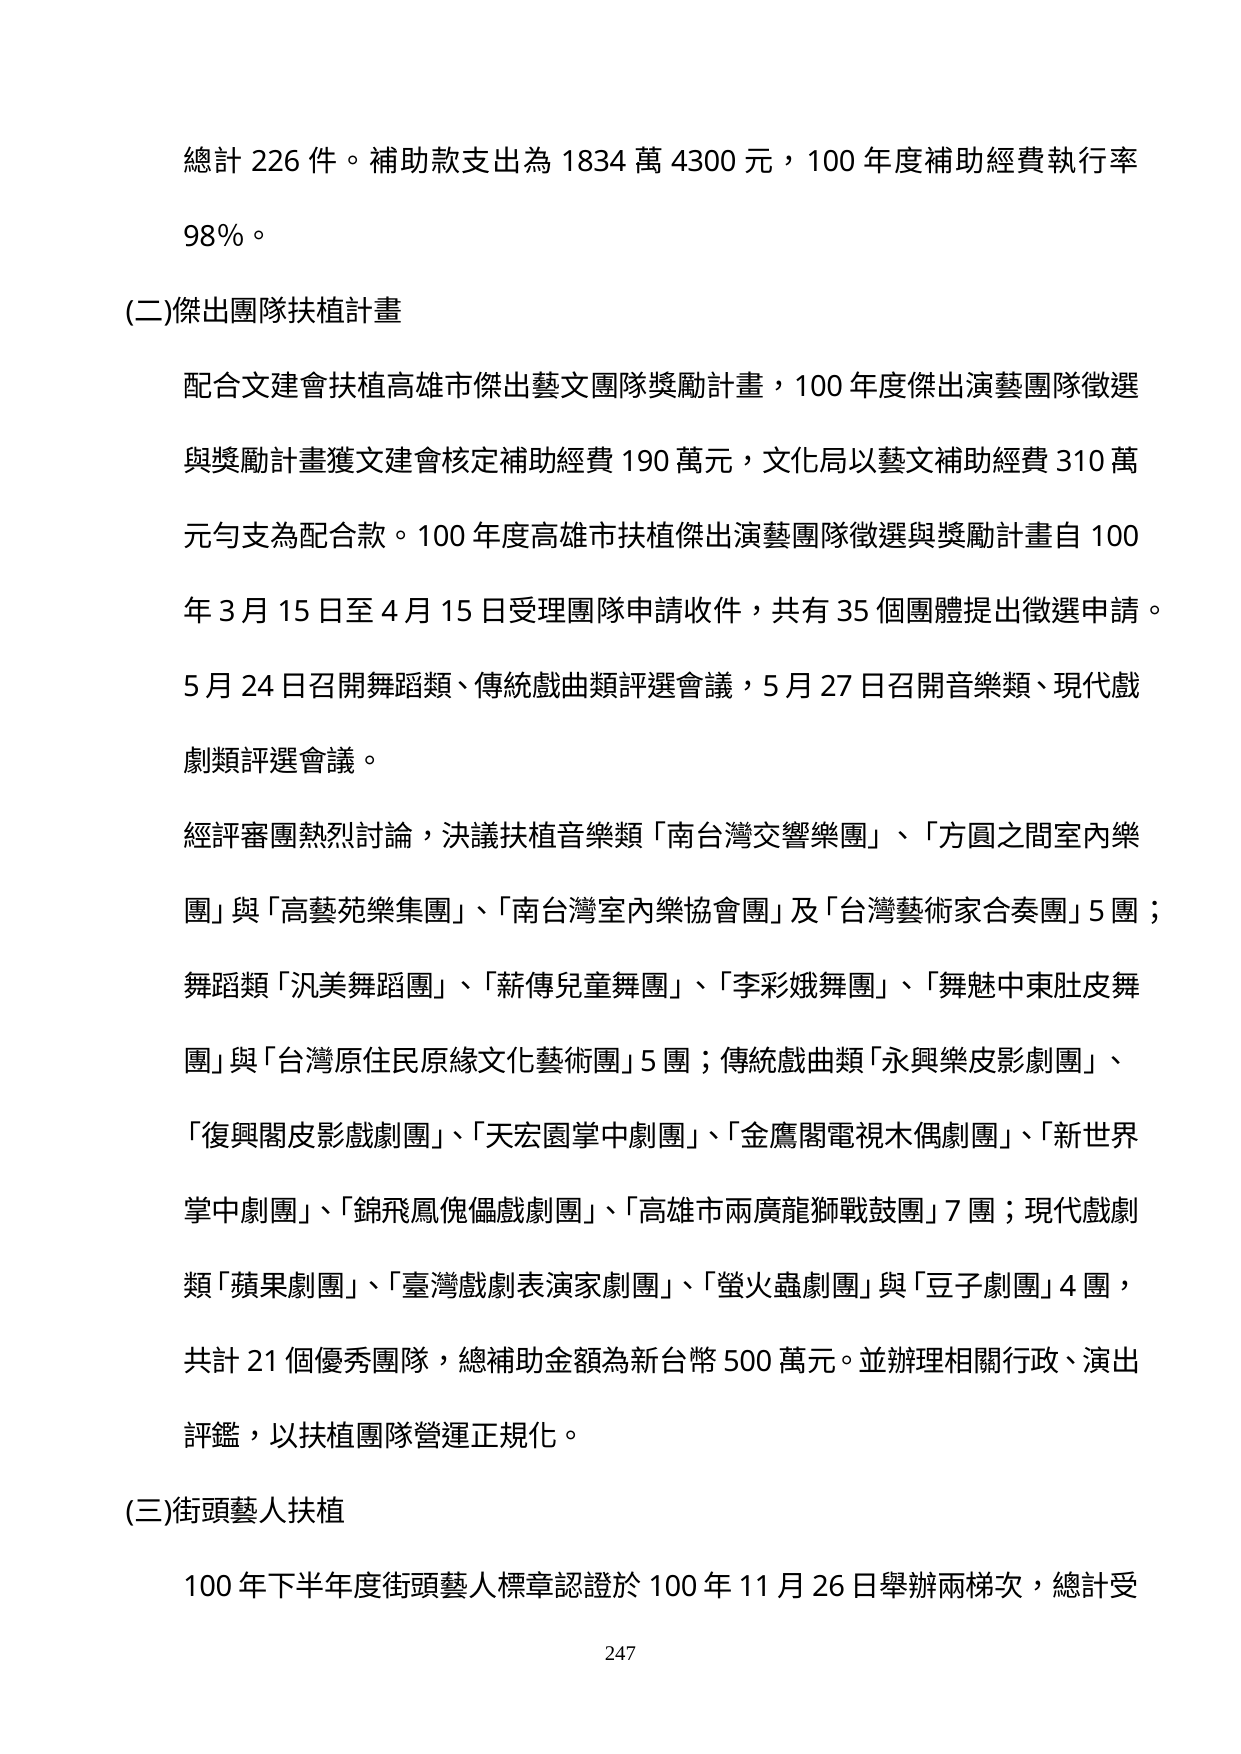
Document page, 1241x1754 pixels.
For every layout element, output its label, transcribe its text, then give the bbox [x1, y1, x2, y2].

text (二)傑出團隊扶植計畫 [125, 271, 1140, 346]
text 100年下半年度街頭藝人標章認證於100年11月26日舉辦兩梯次，總計受 [183, 1546, 1140, 1621]
text (三)街頭藝人扶植 [125, 1471, 1140, 1546]
text 為扶植本市藝文團隊健全發展，活絡本市藝文展演辦理一年三期定期補助，用以補助本市各項展演活動、藝文團隊國內外文化交流巡演等發展。本年度補助款為1875萬6000元，三期定期補助共計165件，專案補助共受理61件，總計226件。補助款支出為1834萬4300元，100年度補助經費執行率98％。 [183, 121, 1140, 271]
text 經評審團熱烈討論，決議扶植音樂類「南台灣交響樂團」、「方圓之間室內樂團」與「高藝苑樂集團」、「南台灣室內樂協會團」及「台灣藝術家合奏團」5團；舞蹈類「汎美舞蹈團」、「薪傳兒童舞團」、「李彩娥舞團」、「舞魅中東肚皮舞團」與「台灣原住民原緣文化藝術團」5團；傳統戲曲類「永興樂皮影劇團」、「復興閣皮影戲劇團」、「天宏園掌中劇團」、「金鷹閣電視木偶劇團」、「新世界掌中劇團」、「錦飛鳳傀儡戲劇團」、「高雄市兩廣龍獅戰鼓團」7團；現代戲劇類「蘋果劇團」、「臺灣戲劇表演家劇團」、「螢火蟲劇團」與「豆子劇團」4團，共計21個優秀團隊，總補助金額為新台幣500萬元。並辦理相關行政、演出評鑑，以扶植團隊營運正規化。 [183, 796, 1140, 1471]
text 配合文建會扶植高雄市傑出藝文團隊獎勵計畫，100年度傑出演藝團隊徵選與獎勵計畫獲文建會核定補助經費190萬元，文化局以藝文補助經費310萬元勻支為配合款。100年度高雄市扶植傑出演藝團隊徵選與獎勵計畫自100年3月15日至4月15日受理團隊申請收件，共有35個團體提出徵選申請。5月 24日召開舞蹈類、傳統戲曲類評選會議，5月27日召開音樂類、現代戲劇類評選會議。 [183, 346, 1140, 796]
